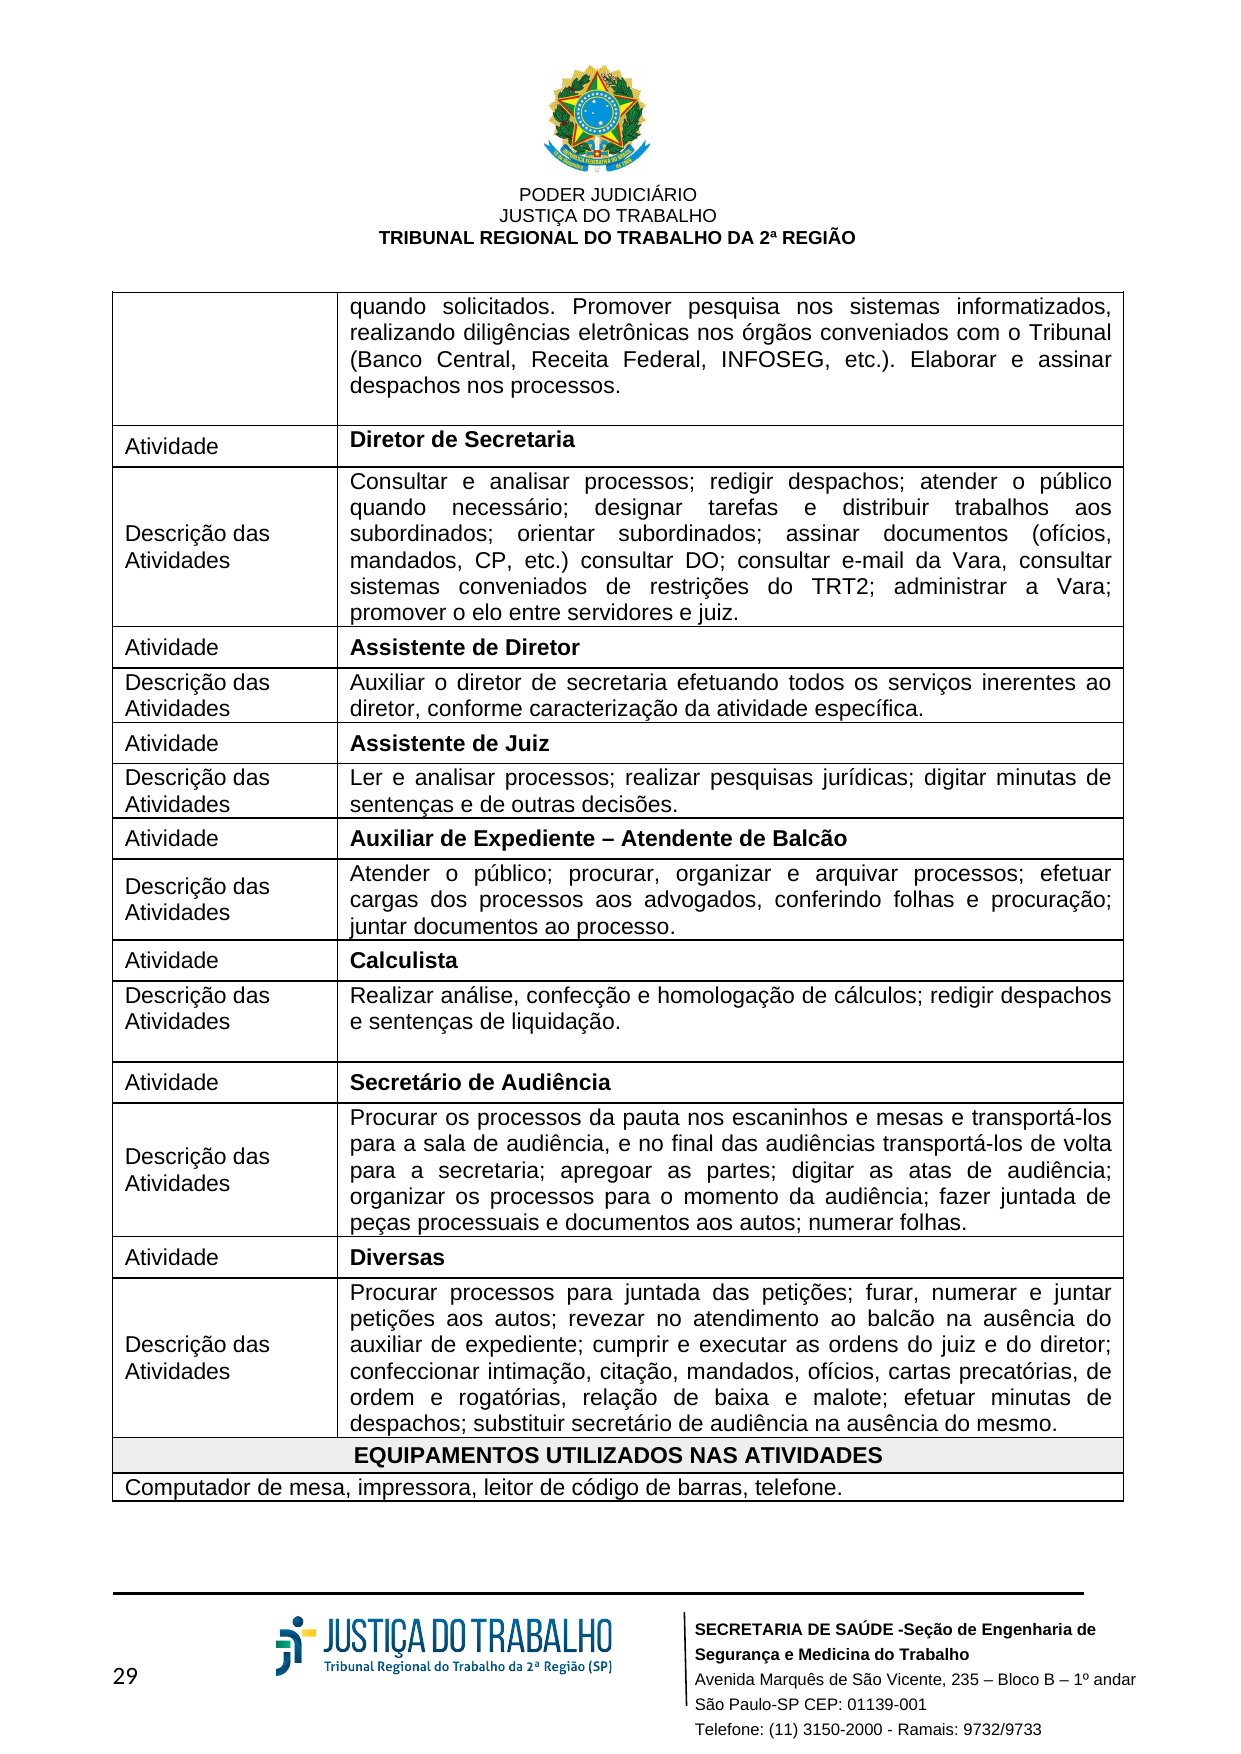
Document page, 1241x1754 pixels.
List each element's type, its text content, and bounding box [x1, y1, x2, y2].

table_cell Descrição das Atividades [113, 669, 337, 721]
table_cell Atividade [113, 1237, 337, 1277]
table_cell Procurar processos para juntada das petições; furar, numerar e juntar petições aos autos; revezar no atendimento ao balcão na ausência do auxiliar de expediente; cumprir e executar as ordens do juiz e do diretor; confeccionar intimação, citação, mandados, ofícios, cartas precatórias, de ordem e rogatórias, relação de baixa e malote; efetuar minutas de despachos; substituir secretário de audiência na ausência do mesmo. [338, 1279, 1123, 1437]
table_cell Atividade [113, 627, 337, 667]
table_cell Descrição das Atividades [113, 1279, 337, 1437]
table_cell Auxiliar o diretor de secretaria efetuando todos os serviços inerentes ao diretor, conforme caracterização da atividade específica. [338, 669, 1123, 721]
table_cell Descrição das Atividades [113, 468, 337, 626]
table_cell Realizar análise, confecção e homologação de cálculos; redigir despachos e sentenças de liquidação. [338, 982, 1123, 1061]
table_cell Diretor de Secretaria [338, 426, 1123, 466]
table_cell Atividade [113, 723, 337, 763]
table_cell Assistente de Diretor [338, 627, 1123, 667]
table_cell Ler e analisar processos; realizar pesquisas jurídicas; digitar minutas de sentenças e de outras decisões. [338, 764, 1123, 817]
table_cell Descrição das Atividades [113, 982, 337, 1061]
table_cell Atender o público; procurar, organizar e arquivar processos; efetuar cargas dos processos aos advogados, conferindo folhas e procuração; juntar documentos ao processo. [338, 860, 1123, 939]
table_cell Assistente de Juiz [338, 723, 1123, 763]
table_cell Atividade [113, 819, 337, 858]
picture [276, 1616, 612, 1676]
table_cell Computador de mesa, impressora, leitor de código de barras, telefone. [113, 1474, 1123, 1500]
table_cell Atividade [113, 426, 337, 466]
table_cell Diversas [338, 1237, 1123, 1277]
table_cell Consultar e analisar processos; redigir despachos; atender o público quando necessário; designar tarefas e distribuir trabalhos aos subordinados; orientar subordinados; assinar documentos (ofícios, mandados, CP, etc.) consultar DO; consultar e-mail da Vara, consultar sistemas conveniados de restrições do TRT2; administrar a Vara; promover o elo entre servidores e juiz. [338, 468, 1123, 626]
table_cell Auxiliar de Expediente – Atendente de Balcão [338, 819, 1123, 858]
table_cell Procurar os processos da pauta nos escaninhos e mesas e transportá-los para a sala de audiência, e no final das audiências transportá-los de volta para a secretaria; apregoar as partes; digitar as atas de audiência; organizar os processos para o momento da audiência; fazer juntada de peças processuais e documentos aos autos; numerar folhas. [338, 1104, 1123, 1236]
picture [543, 65, 650, 172]
table_cell Descrição das Atividades [113, 860, 337, 939]
table_cell Descrição das Atividades [113, 764, 337, 817]
table_cell EQUIPAMENTOS UTILIZADOS NAS ATIVIDADES [113, 1438, 1123, 1472]
table_cell Atividade [113, 1063, 337, 1102]
table_cell Calculista [338, 941, 1123, 980]
table_cell [113, 293, 337, 425]
table_cell quando solicitados. Promover pesquisa nos sistemas informatizados, realizando diligências eletrônicas nos órgãos conveniados com o Tribunal (Banco Central, Receita Federal, INFOSEG, etc.). Elaborar e assinar despachos nos processos. [338, 293, 1123, 425]
table_cell Atividade [113, 941, 337, 980]
table_cell Secretário de Audiência [338, 1063, 1123, 1102]
table_cell Descrição das Atividades [113, 1104, 337, 1236]
